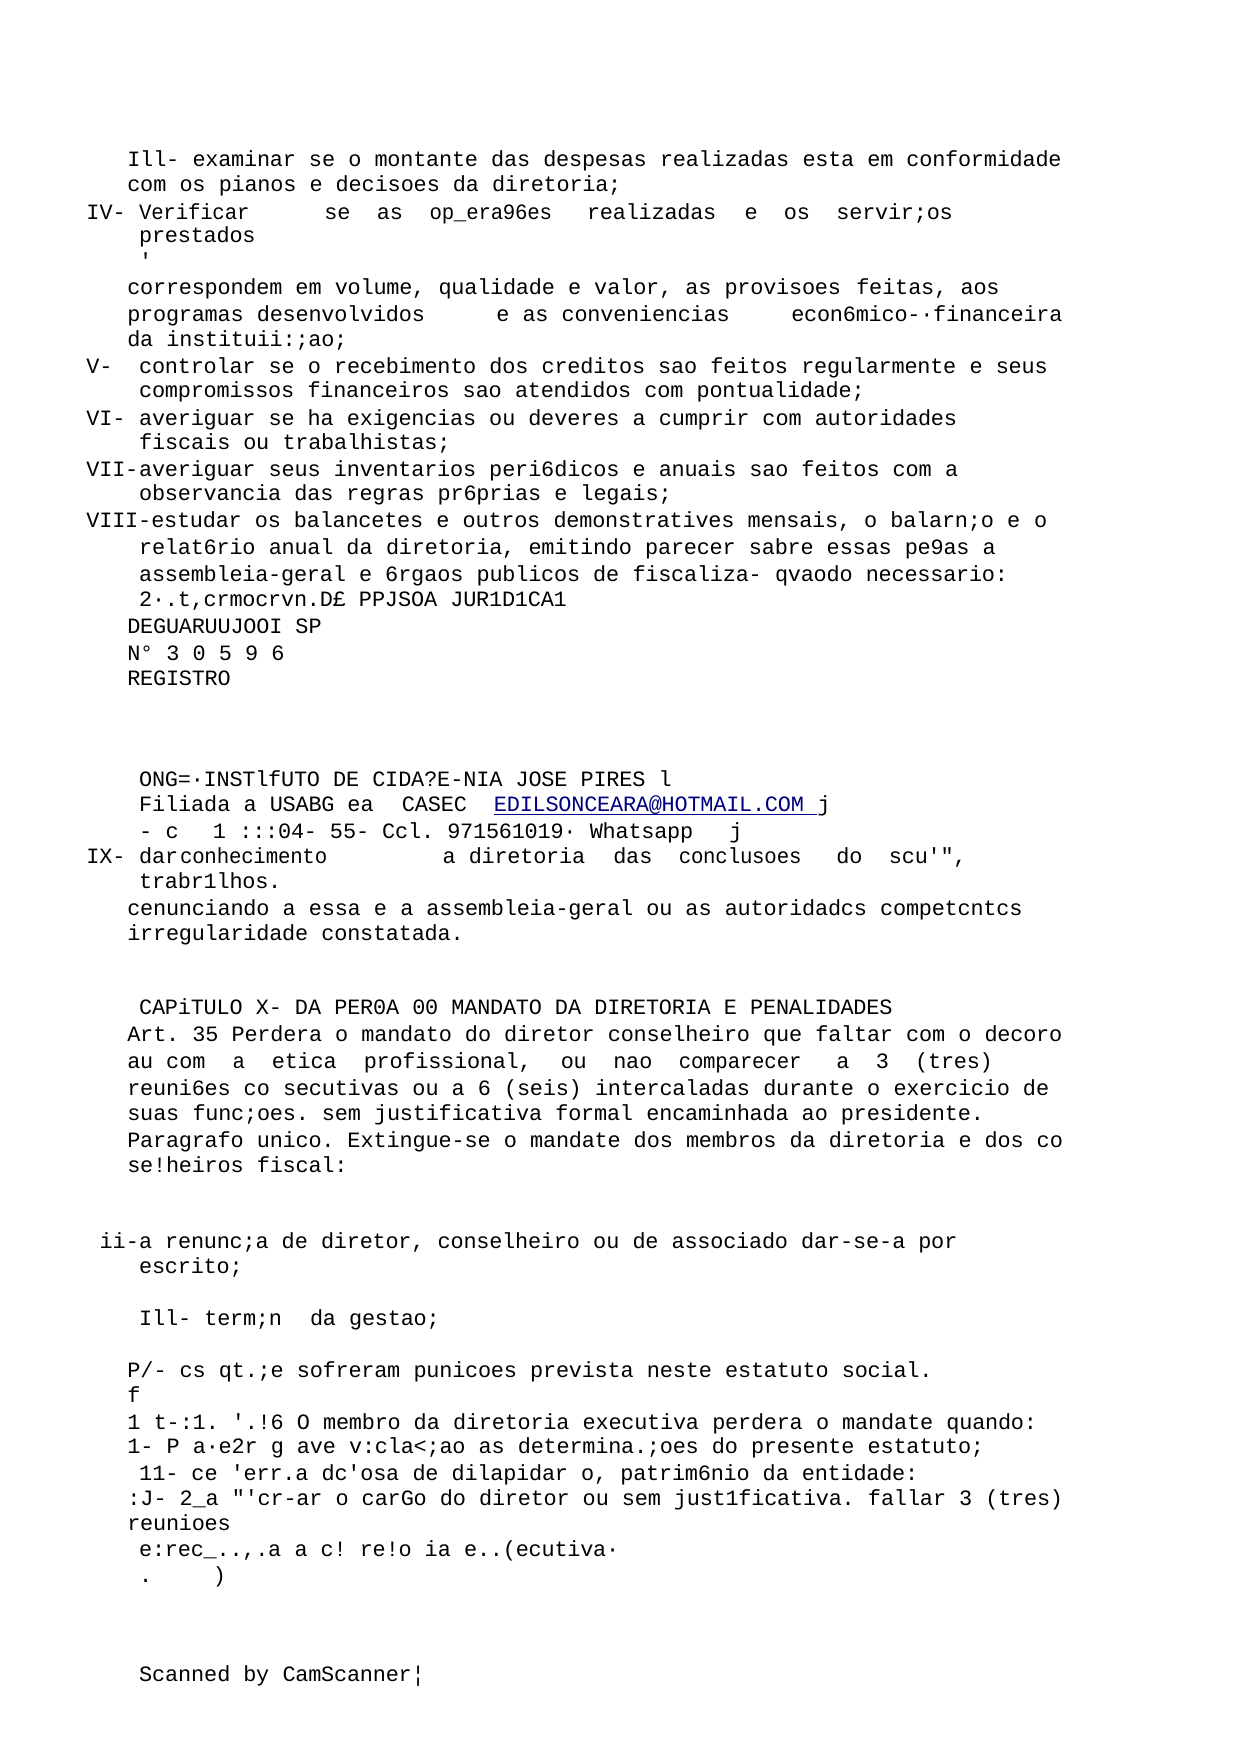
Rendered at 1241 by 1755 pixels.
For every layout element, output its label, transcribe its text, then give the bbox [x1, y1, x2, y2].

text Paragrafo unico. Extingue-se o mandate dos membros da diretoria e dos co se!heiros fiscal: [127, 1127, 1098, 1179]
text - c 1 :::04- 55- Ccl. 971561019· Whatsapp j [139, 818, 1109, 843]
text Scanned by CamScanner¦ [139, 1663, 1109, 1688]
list a renunc;a de diretor, conselheiro ou de associado dar-se-a por escrito; [127, 1228, 1020, 1280]
list controlar se o recebimento dos creditos sao feitos regularmente e seus compromissos financeiros sao atendidos com pontualidade; [127, 353, 1098, 404]
text CAPiTULO X- DA PER0A 00 MANDATO DA DIRETORIA E PENALIDADES [139, 996, 1109, 1021]
text cenunciando a essa e a assembleia-geral ou as autoridadcs competcntcs irregularidade constatada. [127, 895, 1098, 947]
text DEGUARUUJOOI SP N° 3 0 5 9 6 REGISTRO [127, 613, 337, 692]
text Art. 35 Perdera o mandato do diretor conselheiro que faltar com o decoro au com a etica profissional, ou nao comparecer a 3 (tres) reuni6es co secutivas ou a 6 (seis) intercaladas durante o exercicio de suas func;oes. sem justificativa formal encaminhada ao presidente. [127, 1021, 1079, 1127]
list averiguar se ha exigencias ou deveres a cumprir com autoridades fiscais ou trabalhistas; [127, 404, 1014, 456]
text 11- ce 'err.a dc'osa de dilapidar o, patrim6nio da entidade: [139, 1461, 1109, 1485]
text Filiada a USABG ea CASEC EDILSONCEARA@HOTMAIL.COM j [139, 791, 1109, 818]
text Ill- term;n da gestao; [139, 1305, 1109, 1332]
list estudar os balancetes e outros demonstratives mensais, o balarn;o e o relat6rio anual da diretoria, emitindo parecer sabre essas pe9as a assembleia-geral e 6rgaos publicos de fiscaliza- qvaodo necessario: 2·.t,crmocrvn.D£ PPJSOA JUR1D1CA1 [127, 507, 1098, 613]
text Ill- examinar se o montante das despesas realizadas esta em conformidade com os pianos e decisoes da diretoria; [127, 146, 1098, 198]
text P/- cs qt.;e sofreram punicoes prevista neste estatuto social. f [127, 1357, 954, 1409]
text 1 t-:1. '.!6 O membro da diretoria executiva perdera o mandate quando: 1- P a·e2r g ave v:cla<;ao as determina.;oes do presente estatuto; [127, 1409, 1069, 1460]
text :J- 2_a "'cr-ar o carGo do diretor ou sem just1ficativa. fallar 3 (tres) reunioes [127, 1485, 1098, 1537]
list dar conhecimento a diretoria das conclusoes do scu'", trabr1lhos. [127, 843, 980, 895]
text ONG=·INSTlfUTO DE CIDA?E-NIA JOSE PIRES l [139, 766, 1109, 791]
list averiguar seus inventarios peri6dicos e anuais sao feitos com a observancia das regras pr6prias e legais; [127, 456, 1033, 507]
text . ) [139, 1562, 1109, 1589]
text correspondem em volume, qualidade e valor, as provisoes feitas, aos programas desenvolvidos e as conveniencias econ6mico-·financeira da instituii:;ao; [127, 274, 1079, 353]
text ' [139, 249, 1109, 274]
text e:rec_..,.a a c! re!o ia e..(ecutiva· [139, 1537, 1109, 1562]
list Verificar se as op_era96es realizadas e os servir;os prestados [127, 198, 967, 249]
